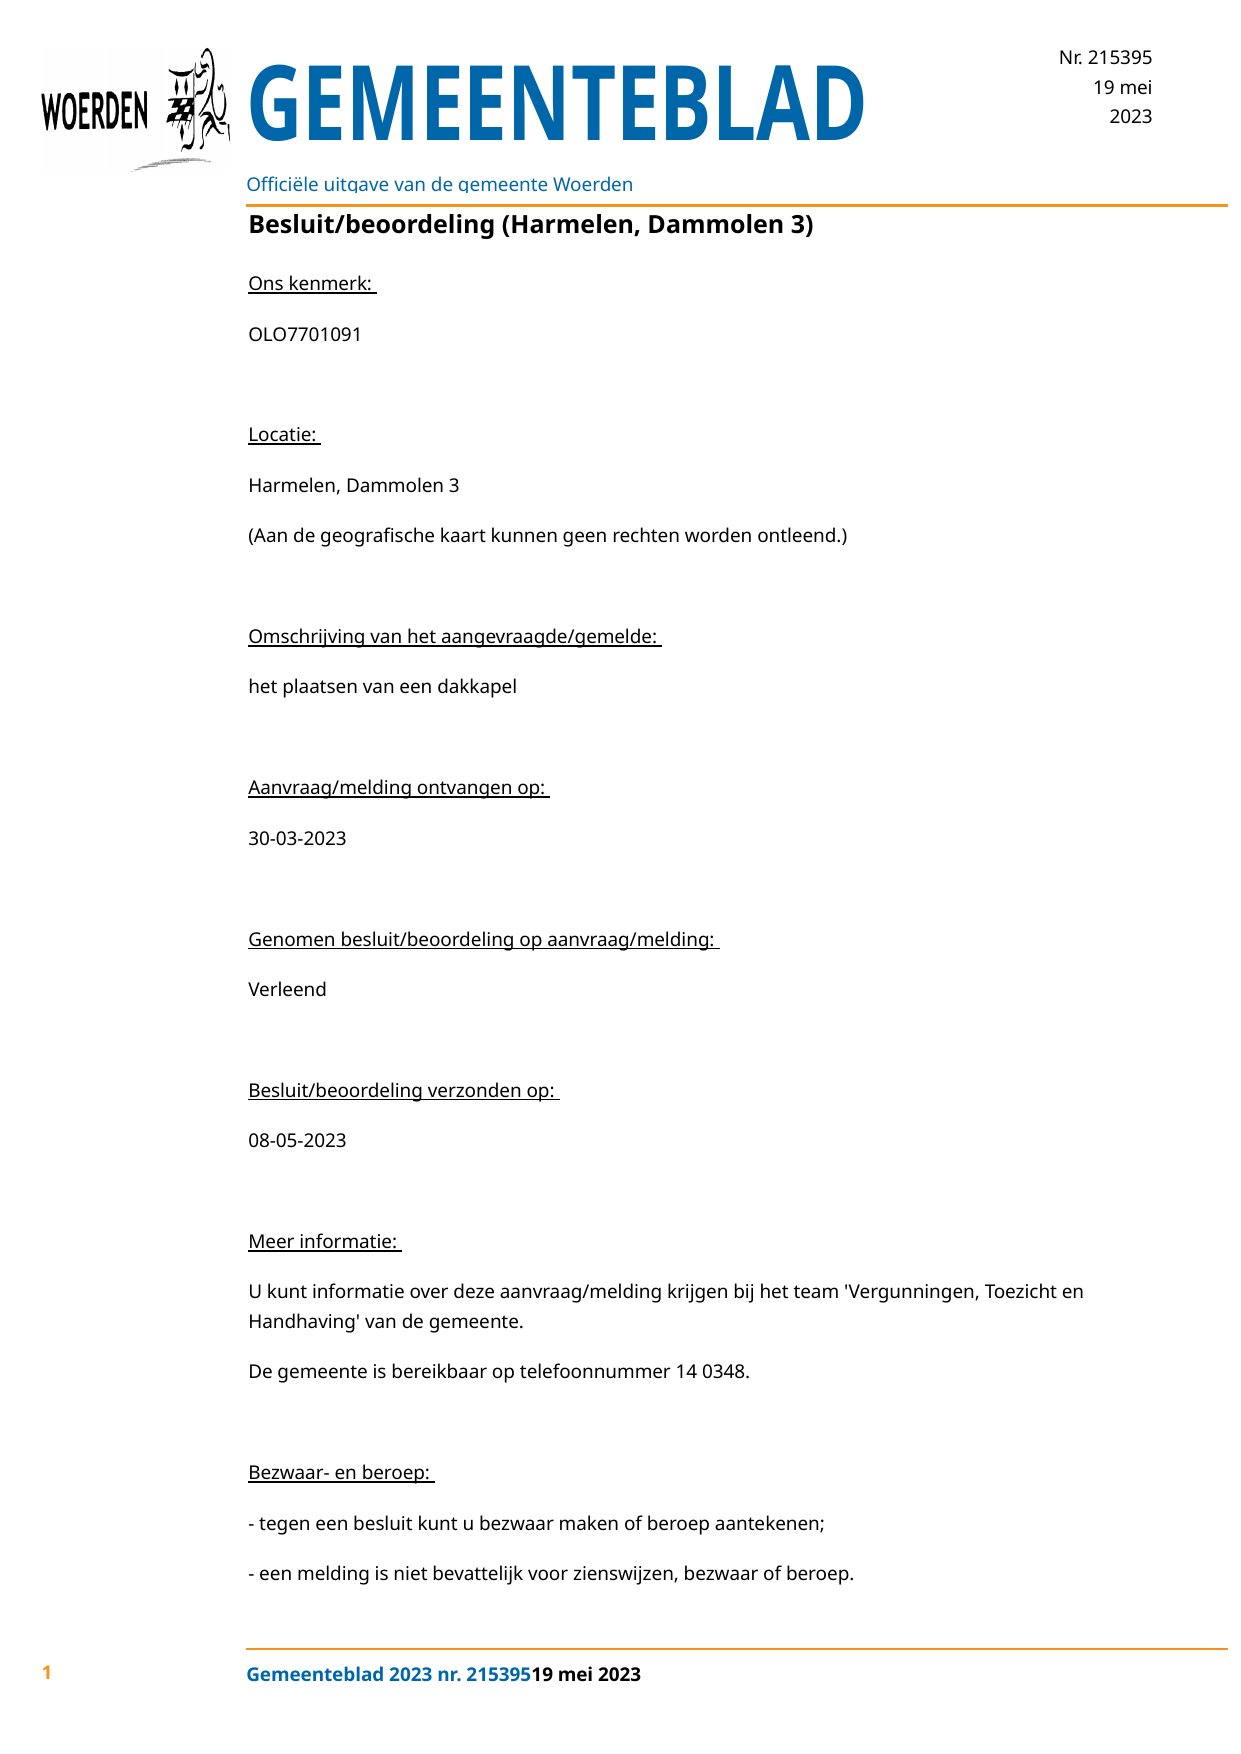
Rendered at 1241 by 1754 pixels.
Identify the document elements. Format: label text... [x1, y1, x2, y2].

text Ons kenmerk: [248, 270, 1152, 296]
text het plaatsen van een dakkapel [248, 674, 1152, 699]
text Omschrijving van het aangevraagde/gemelde: [248, 623, 1152, 649]
text Bezwaar- en beroep: [248, 1459, 1152, 1485]
text Besluit/beoordeling (Harmelen, Dammolen 3) [248, 207, 1152, 241]
text Verleend [248, 976, 1152, 1002]
text OLO7701091 [248, 321, 1152, 346]
text U kunt informatie over deze aanvraag/melding krijgen bij het team 'Vergunningen, Toezicht en Handhaving' van de gemeente. [248, 1279, 1152, 1334]
text - tegen een besluit kunt u bezwaar maken of beroep aantekenen; [248, 1510, 1152, 1536]
text Locatie: [248, 422, 1152, 447]
text - een melding is niet bevattelijk voor zienswijzen, bezwaar of beroep. [248, 1560, 1152, 1586]
text 08-05-2023 [248, 1127, 1152, 1153]
text 30-03-2023 [248, 825, 1152, 851]
text Genomen besluit/beoordeling op aanvraag/melding: [248, 926, 1152, 951]
text (Aan de geografische kaart kunnen geen rechten worden ontleend.) [248, 522, 1152, 548]
text Besluit/beoordeling verzonden op: [248, 1077, 1152, 1103]
text De gemeente is bereikbaar op telefoonnummer 14 0348. [248, 1359, 1152, 1384]
text Harmelen, Dammolen 3 [248, 472, 1152, 498]
text Meer informatie: [248, 1228, 1152, 1254]
picture [41, 47, 231, 172]
text Aanvraag/melding ontvangen op: [248, 774, 1152, 800]
